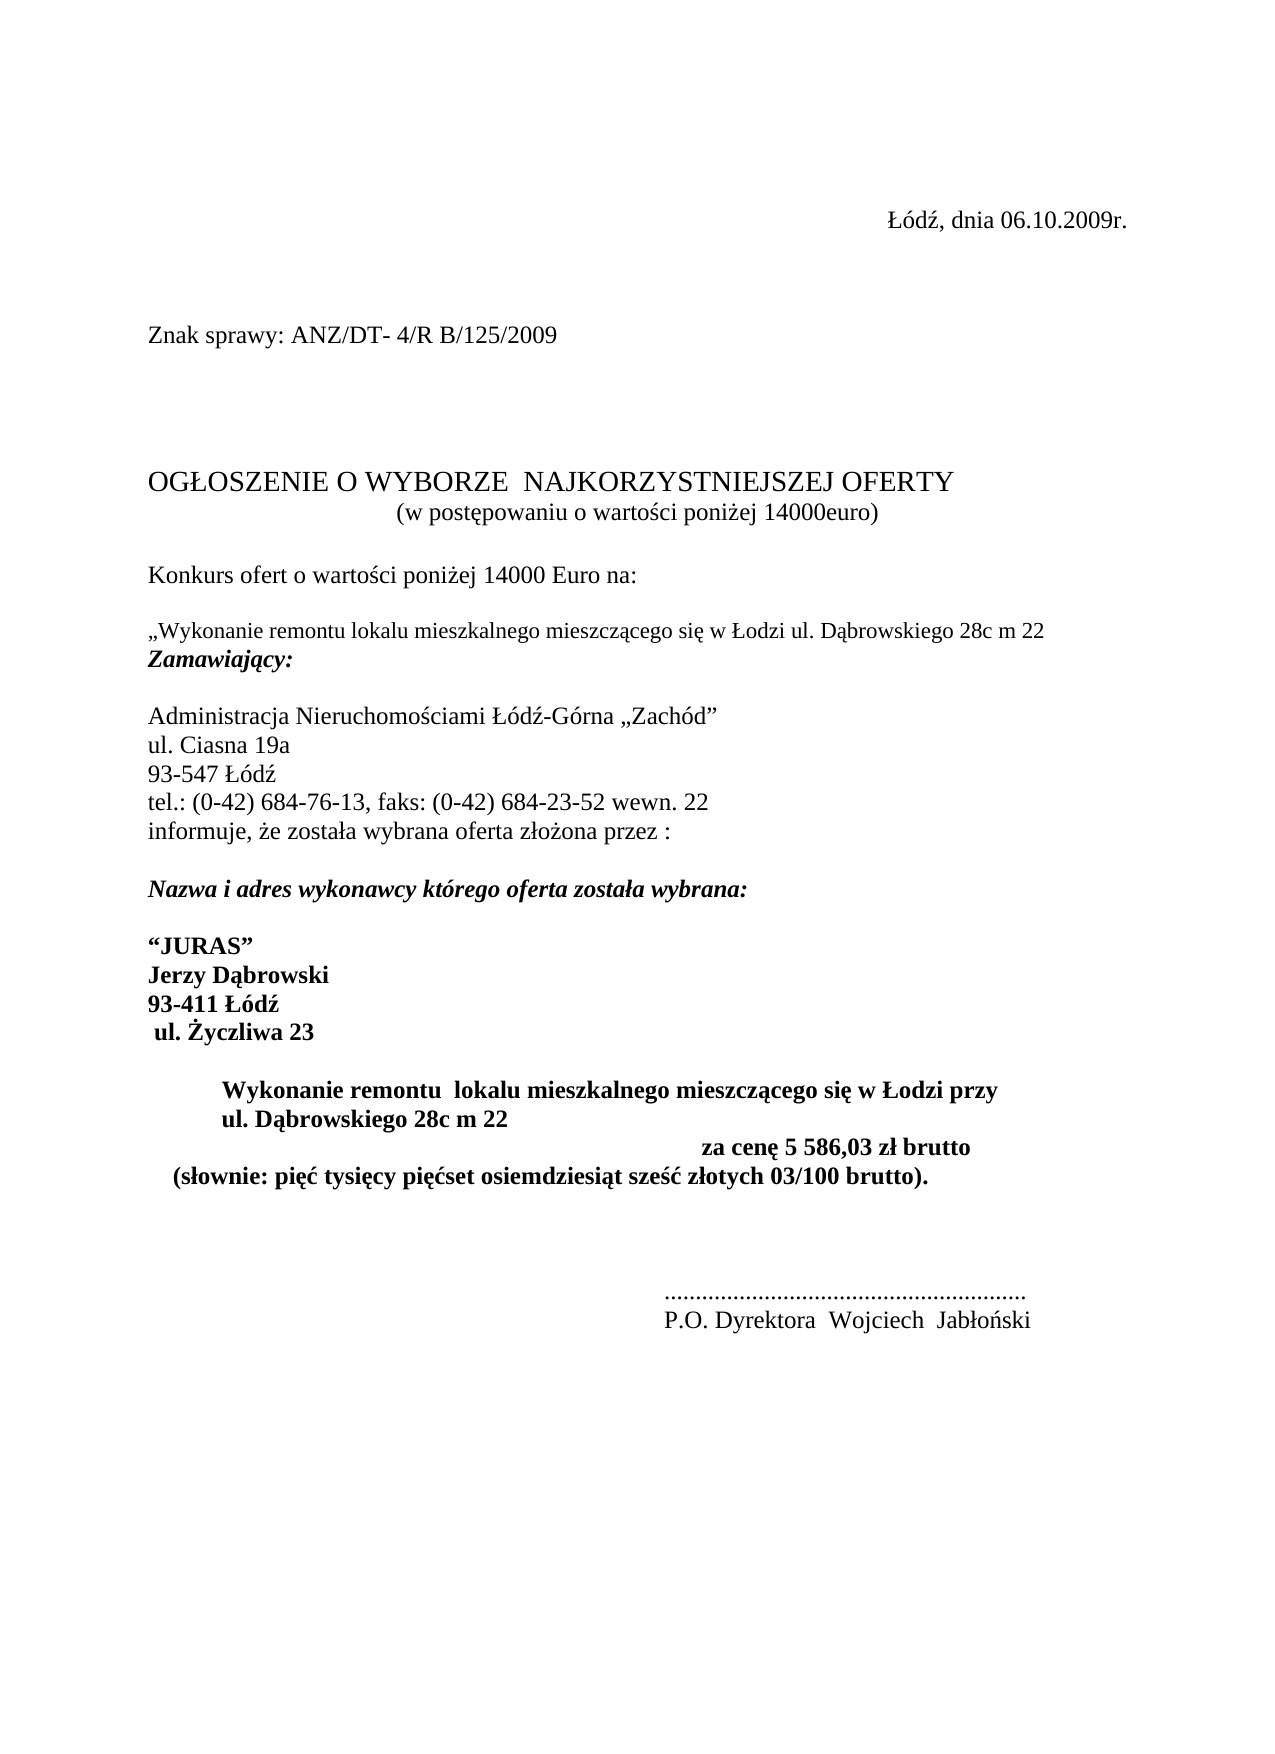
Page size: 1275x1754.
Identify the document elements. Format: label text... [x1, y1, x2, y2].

text Nazwa i adres wykonawcy którego oferta została wybrana: [148, 874, 1127, 902]
text (w postępowaniu o wartości poniżej 14000euro) [148, 497, 1127, 526]
text Konkurs ofert o wartości poniżej 14000 Euro na: [148, 560, 1127, 588]
text Wykonanie remontu lokalu mieszkalnego mieszczącego się w Łodzi przy [148, 1075, 1127, 1104]
text ul. Ciasna 19a [148, 730, 1127, 759]
text ul. Dąbrowskiego 28c m 22 [148, 1104, 1127, 1132]
text za cenę 5 586,03 zł brutto [148, 1132, 1127, 1161]
text Znak sprawy: ANZ/DT- 4/R B/125/2009 [148, 320, 1127, 349]
text informuje, że została wybrana oferta złożona przez : [148, 816, 1127, 845]
text Administracja Nieruchomościami Łódź-Górna „Zachód” [148, 701, 1127, 730]
text Jerzy Dąbrowski [148, 960, 1127, 989]
text Zamawiający: [148, 644, 1127, 672]
text .......................................................... [664, 1276, 1127, 1305]
text (słownie: pięć tysięcy pięćset osiemdziesiąt sześć złotych 03/100 brutto). [148, 1161, 1127, 1190]
text OGŁOSZENIE O WYBORZE NAJKORZYSTNIEJSZEJ OFERTY [148, 464, 1127, 497]
text tel.: (0-42) 684-76-13, faks: (0-42) 684-23-52 wewn. 22 [148, 787, 1127, 816]
text ul. Życzliwa 23 [148, 1017, 1127, 1046]
text 93-547 Łódź [148, 759, 1127, 787]
text P.O. Dyrektora Wojciech Jabłoński [664, 1305, 1127, 1334]
text „Wykonanie remontu lokalu mieszkalnego mieszczącego się w Łodzi ul. Dąbrowskiego 28c m 22 [148, 617, 1127, 644]
text Łódź, dnia 06.10.2009r. [148, 205, 1127, 234]
text “JURAS” [148, 931, 1127, 960]
text 93-411 Łódź [148, 989, 1127, 1017]
